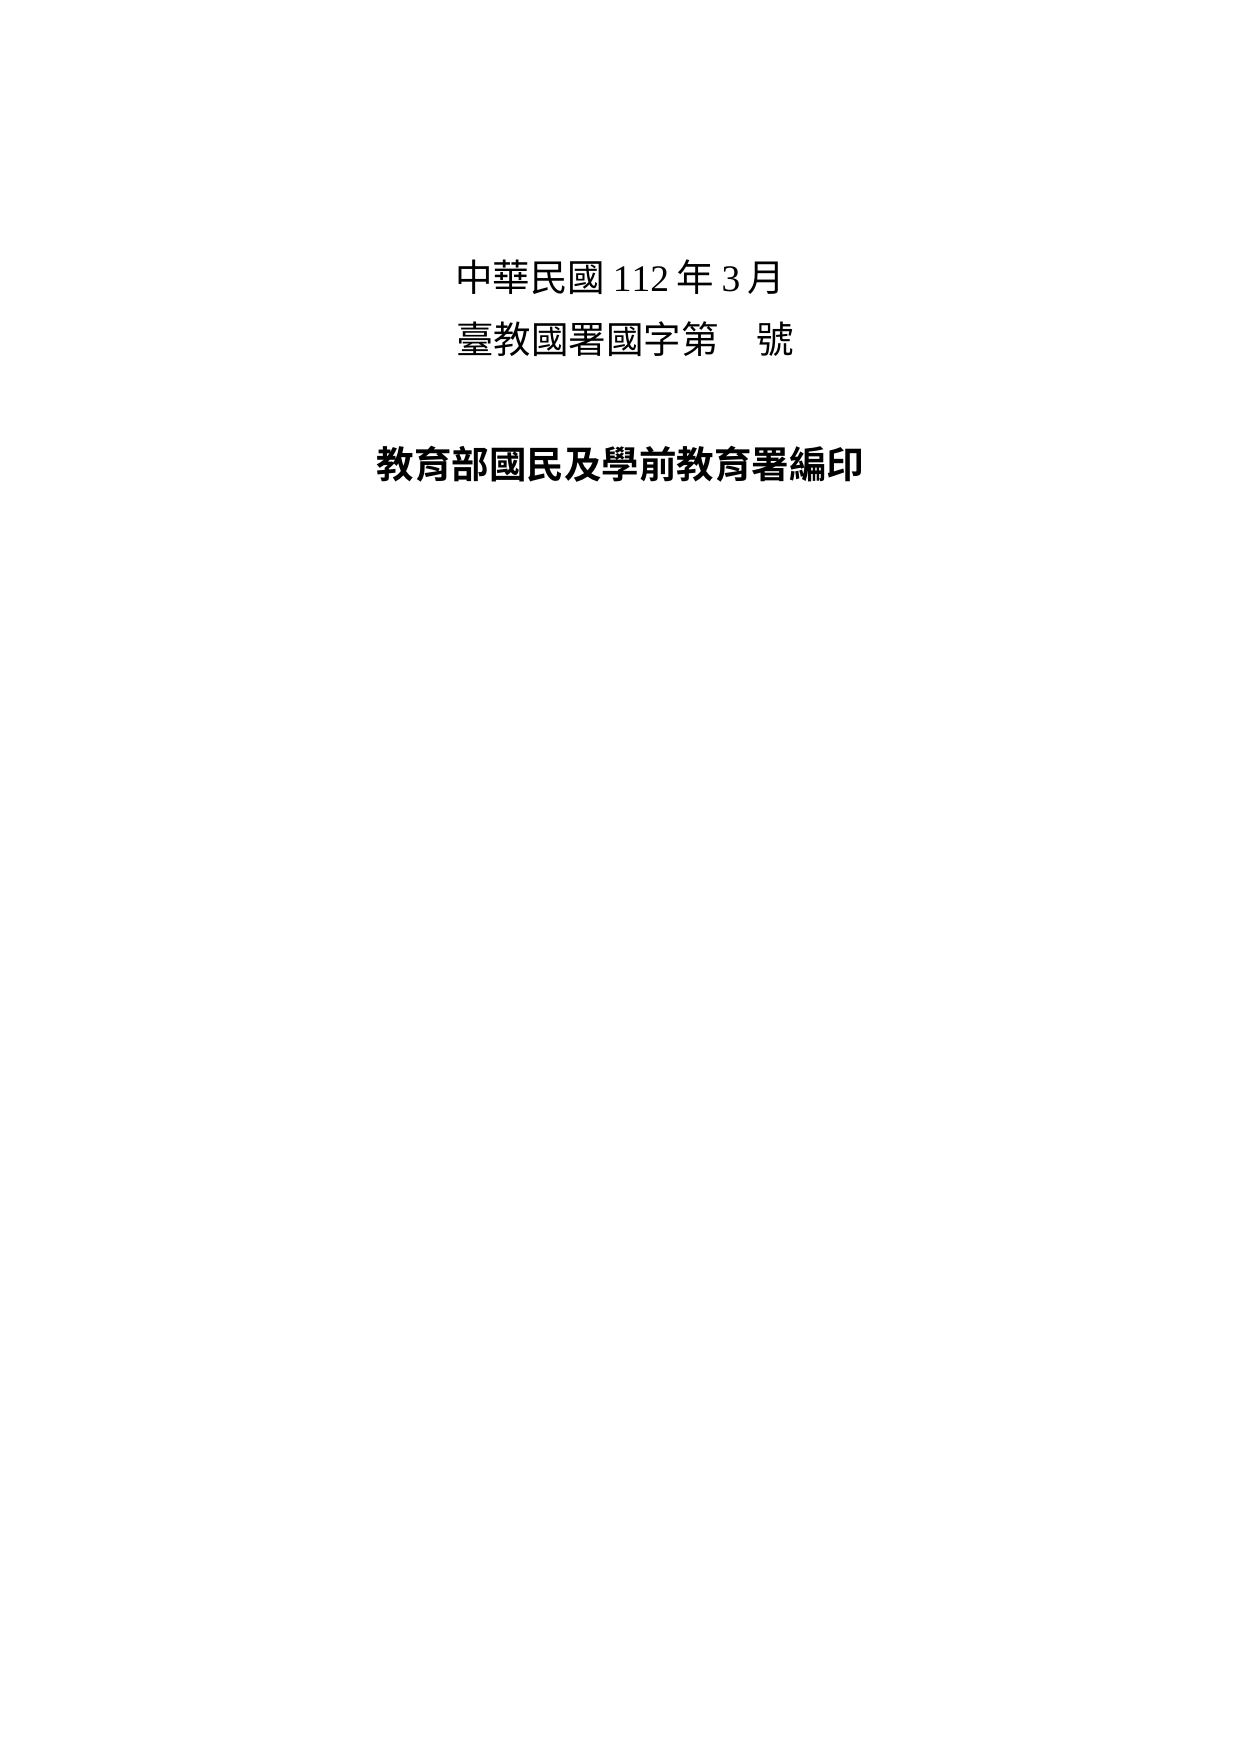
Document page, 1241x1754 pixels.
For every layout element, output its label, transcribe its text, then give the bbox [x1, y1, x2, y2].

text 中華民國112年3月 [148, 233, 1092, 296]
text 臺教國署國字第 號 [148, 296, 1092, 358]
text 教育部國民及學前教育署編印 [148, 421, 1092, 483]
